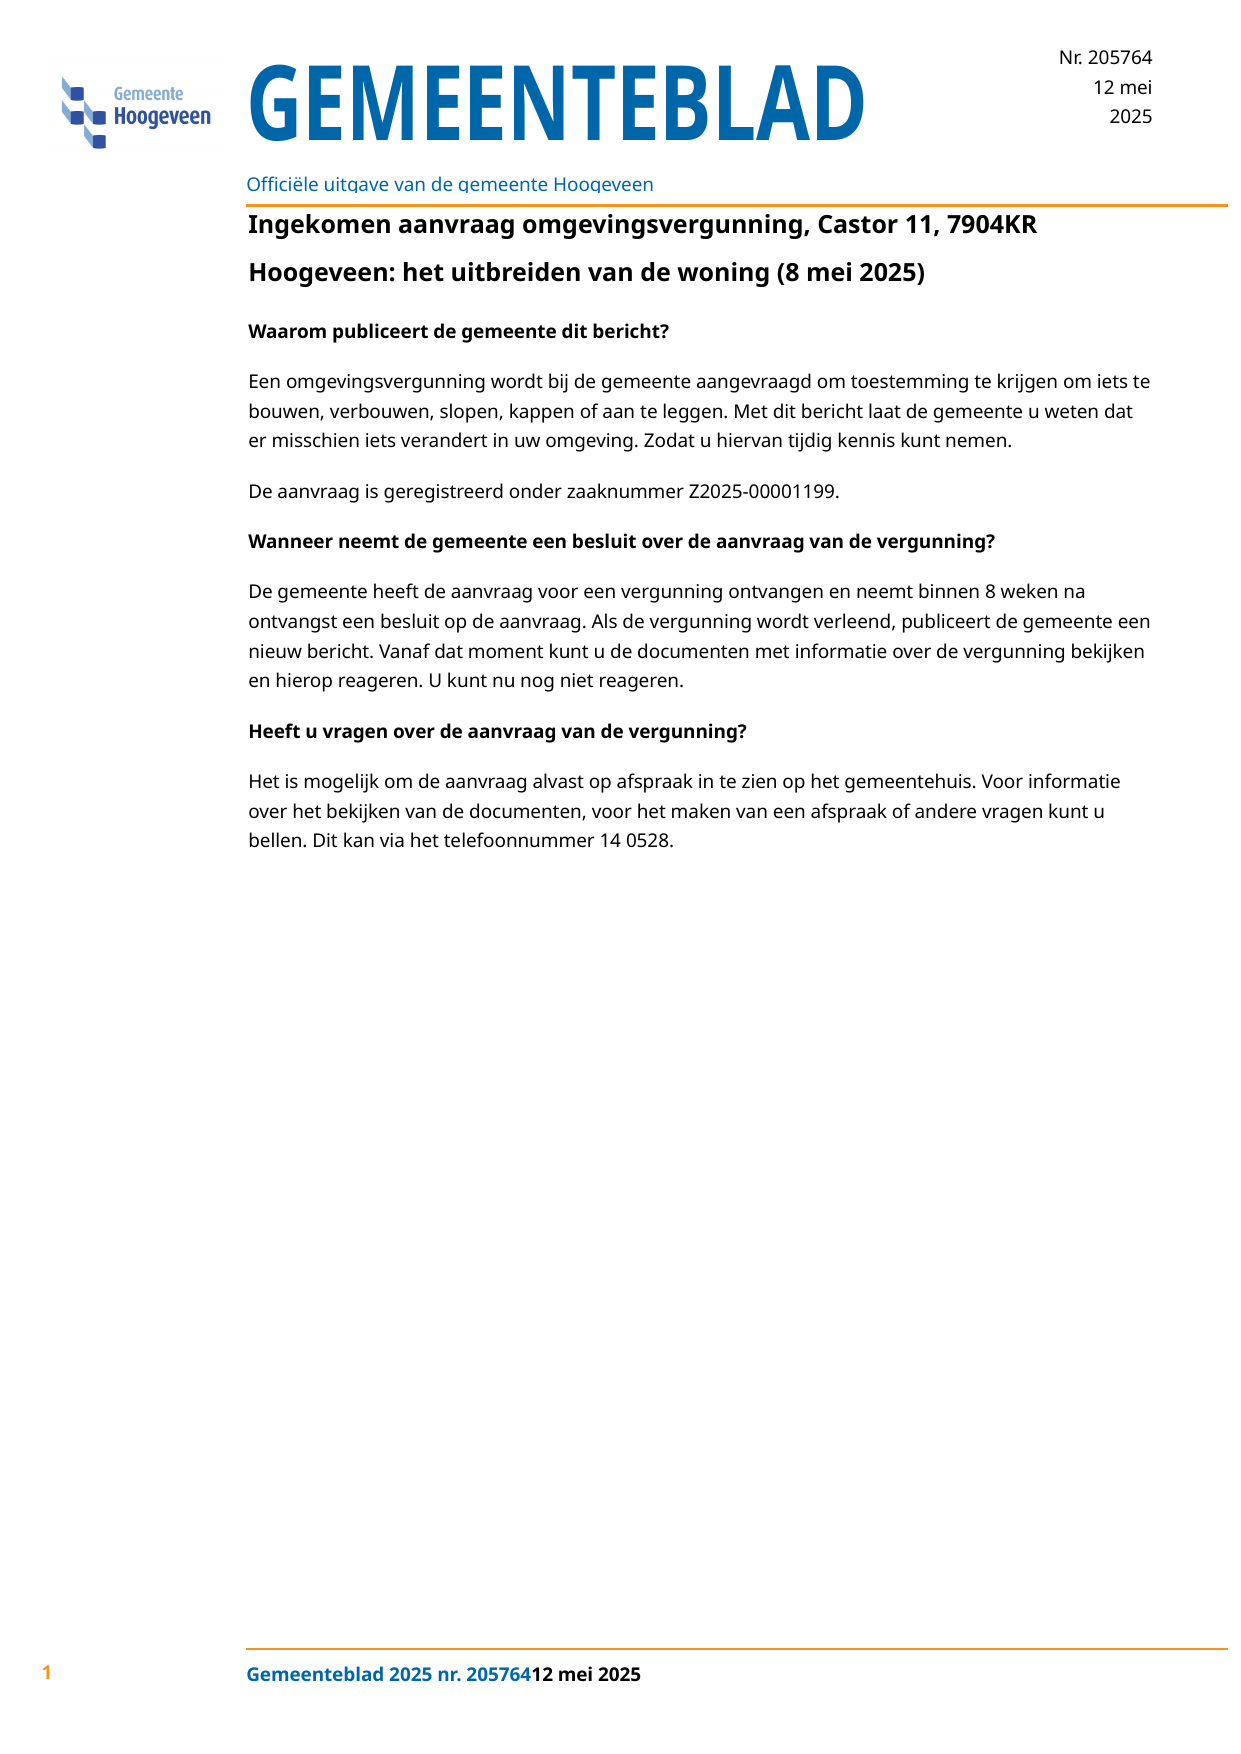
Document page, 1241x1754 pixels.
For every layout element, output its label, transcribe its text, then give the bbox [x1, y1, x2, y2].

text De gemeente heeft de aanvraag voor een vergunning ontvangen en neemt binnen 8 weken na ontvangst een besluit op de aanvraag. Als de vergunning wordt verleend, publiceert de gemeente een nieuw bericht. Vanaf dat moment kunt u de documenten met informatie over de vergunning bekijken en hierop reageren. U kunt nu nog niet reageren. [248, 579, 1152, 693]
picture [41, 47, 231, 172]
text Ingekomen aanvraag omgevingsvergunning, Castor 11, 7904KR Hoogeveen: het uitbreiden van de woning (8 mei 2025) [248, 207, 1152, 288]
text De aanvraag is geregistreerd onder zaaknummer Z2025-00001199. [248, 478, 1152, 504]
text Het is mogelijk om de aanvraag alvast op afspraak in te zien op het gemeentehuis. Voor informatie over het bekijken van de documenten, voor het maken van een afspraak of andere vragen kunt u bellen. Dit kan via het telefoonnummer 14 0528. [248, 768, 1152, 853]
text Een omgevingsvergunning wordt bij de gemeente aangevraagd om toestemming te krijgen om iets te bouwen, verbouwen, slopen, kappen of aan te leggen. Met dit bericht laat de gemeente u weten dat er misschien iets verandert in uw omgeving. Zodat u hiervan tijdig kennis kunt nemen. [248, 368, 1152, 453]
text Waarom publiceert de gemeente dit bericht? [248, 318, 1152, 344]
text Wanneer neemt de gemeente een besluit over de aanvraag van de vergunning? [248, 528, 1152, 554]
text Heeft u vragen over de aanvraag van de vergunning? [248, 718, 1152, 744]
